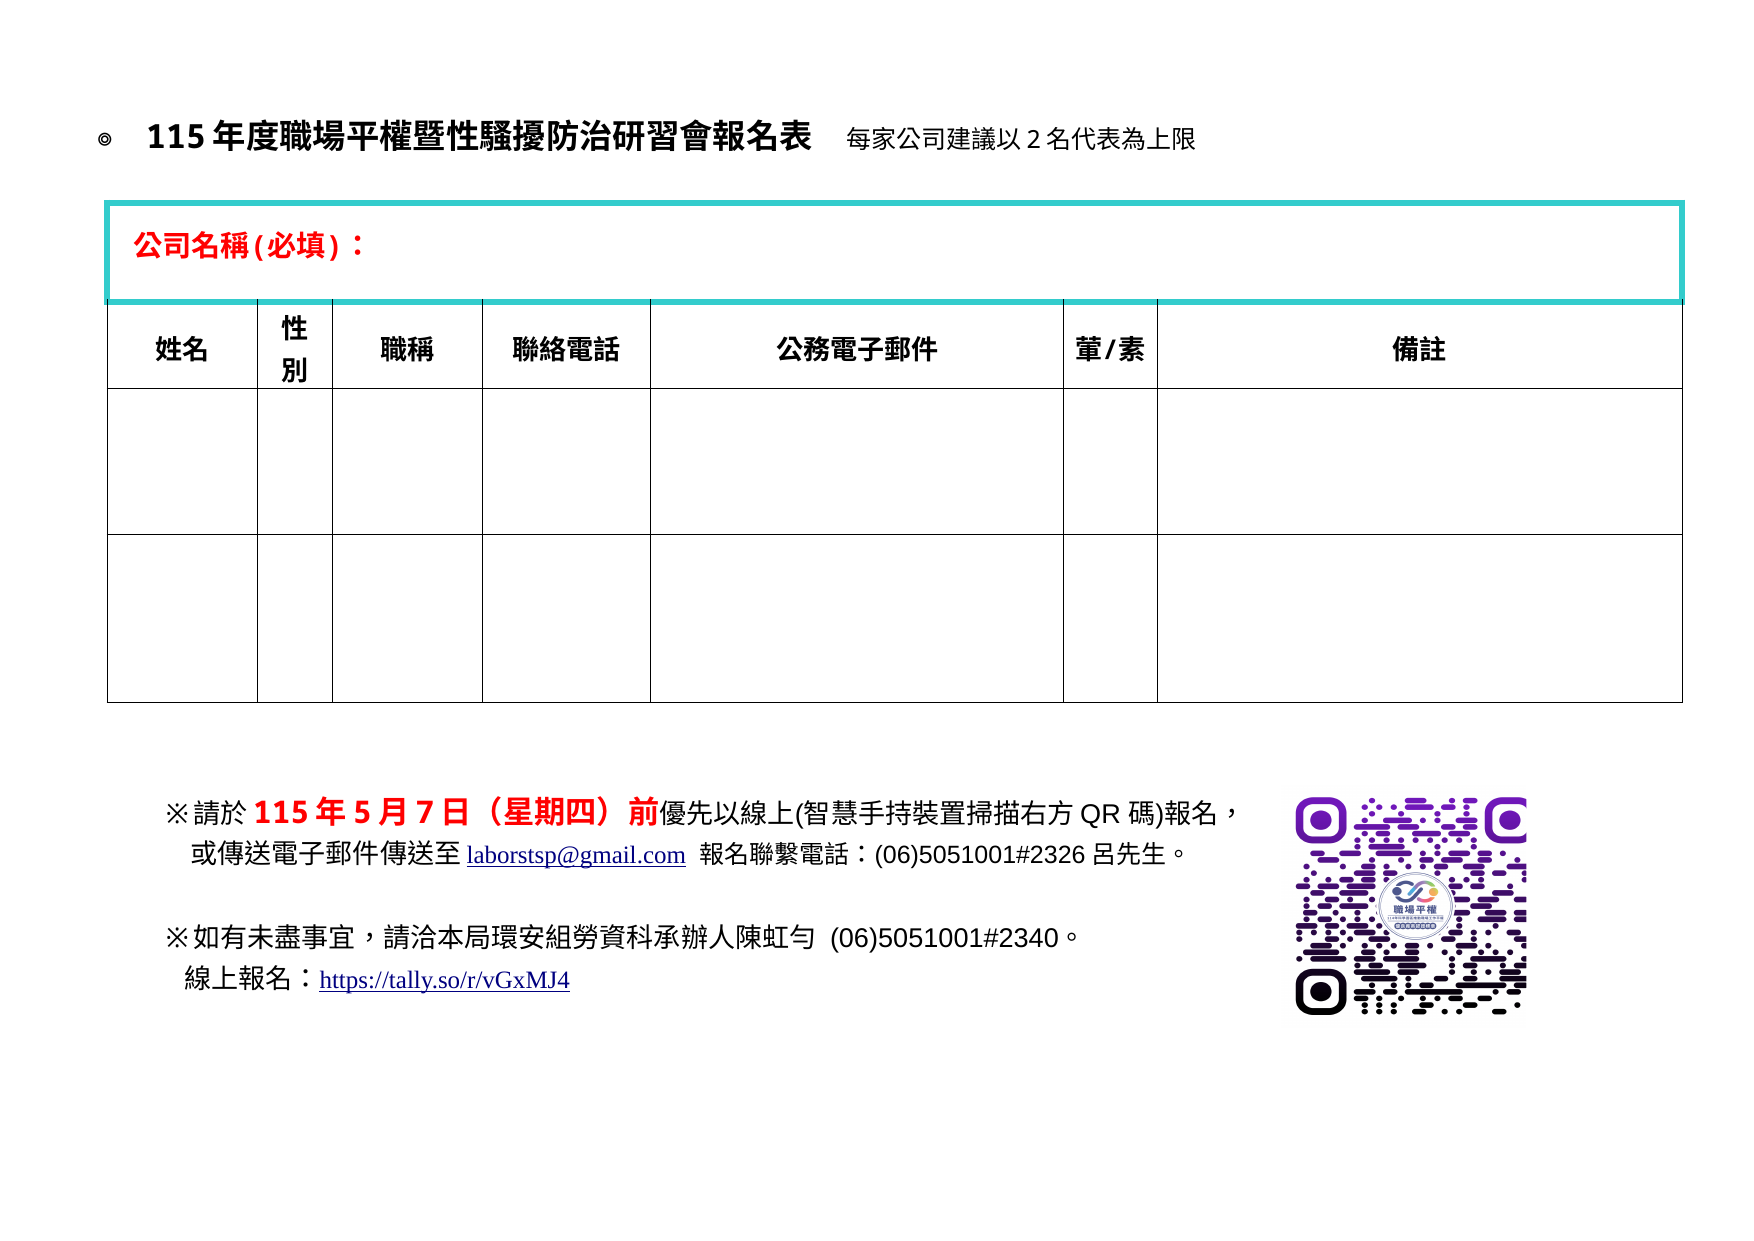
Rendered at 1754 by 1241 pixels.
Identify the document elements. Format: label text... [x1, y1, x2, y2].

table_cell [1158, 389, 1682, 534]
text 線上報名：https://tally.so/r/vGxMJ4 [184, 955, 1237, 997]
text ※請於115年5月7日（星期四）前優先以線上(智慧手持裝置掃描右方QR 碼)報名，或傳送電子郵件傳送至laborstsp@gmail.com 報名聯繫電話：(06)5051001#2326呂先生。 [161, 787, 1237, 872]
table_cell 性別 [258, 305, 332, 388]
table_cell [1158, 535, 1682, 702]
table_cell [333, 535, 482, 702]
table_cell [1064, 389, 1157, 534]
table_cell [108, 389, 257, 534]
list 115年度職場平權暨性騷擾防治研習會報名表 每家公司建議以2名代表為上限 [96, 109, 1635, 158]
table_cell [483, 389, 650, 534]
table_cell [651, 535, 1063, 702]
table_cell 職稱 [333, 305, 482, 388]
table_cell [333, 389, 482, 534]
table_cell [1064, 535, 1157, 702]
table_header 公司名稱(必填)： [110, 206, 1679, 299]
table_cell [651, 389, 1063, 534]
table_cell [258, 535, 332, 702]
table_cell 聯絡電話 [483, 305, 650, 388]
table_cell 公務電子郵件 [651, 305, 1063, 388]
table_cell 姓名 [108, 305, 257, 388]
table_cell [108, 535, 257, 702]
table_cell 備註 [1158, 305, 1682, 388]
table_cell [258, 389, 332, 534]
table_cell 葷/素 [1064, 305, 1157, 388]
table_cell [483, 535, 650, 702]
text ※如有未盡事宜，請洽本局環安組勞資科承辦人陳虹勻 (06)5051001#2340。 [161, 913, 1237, 955]
